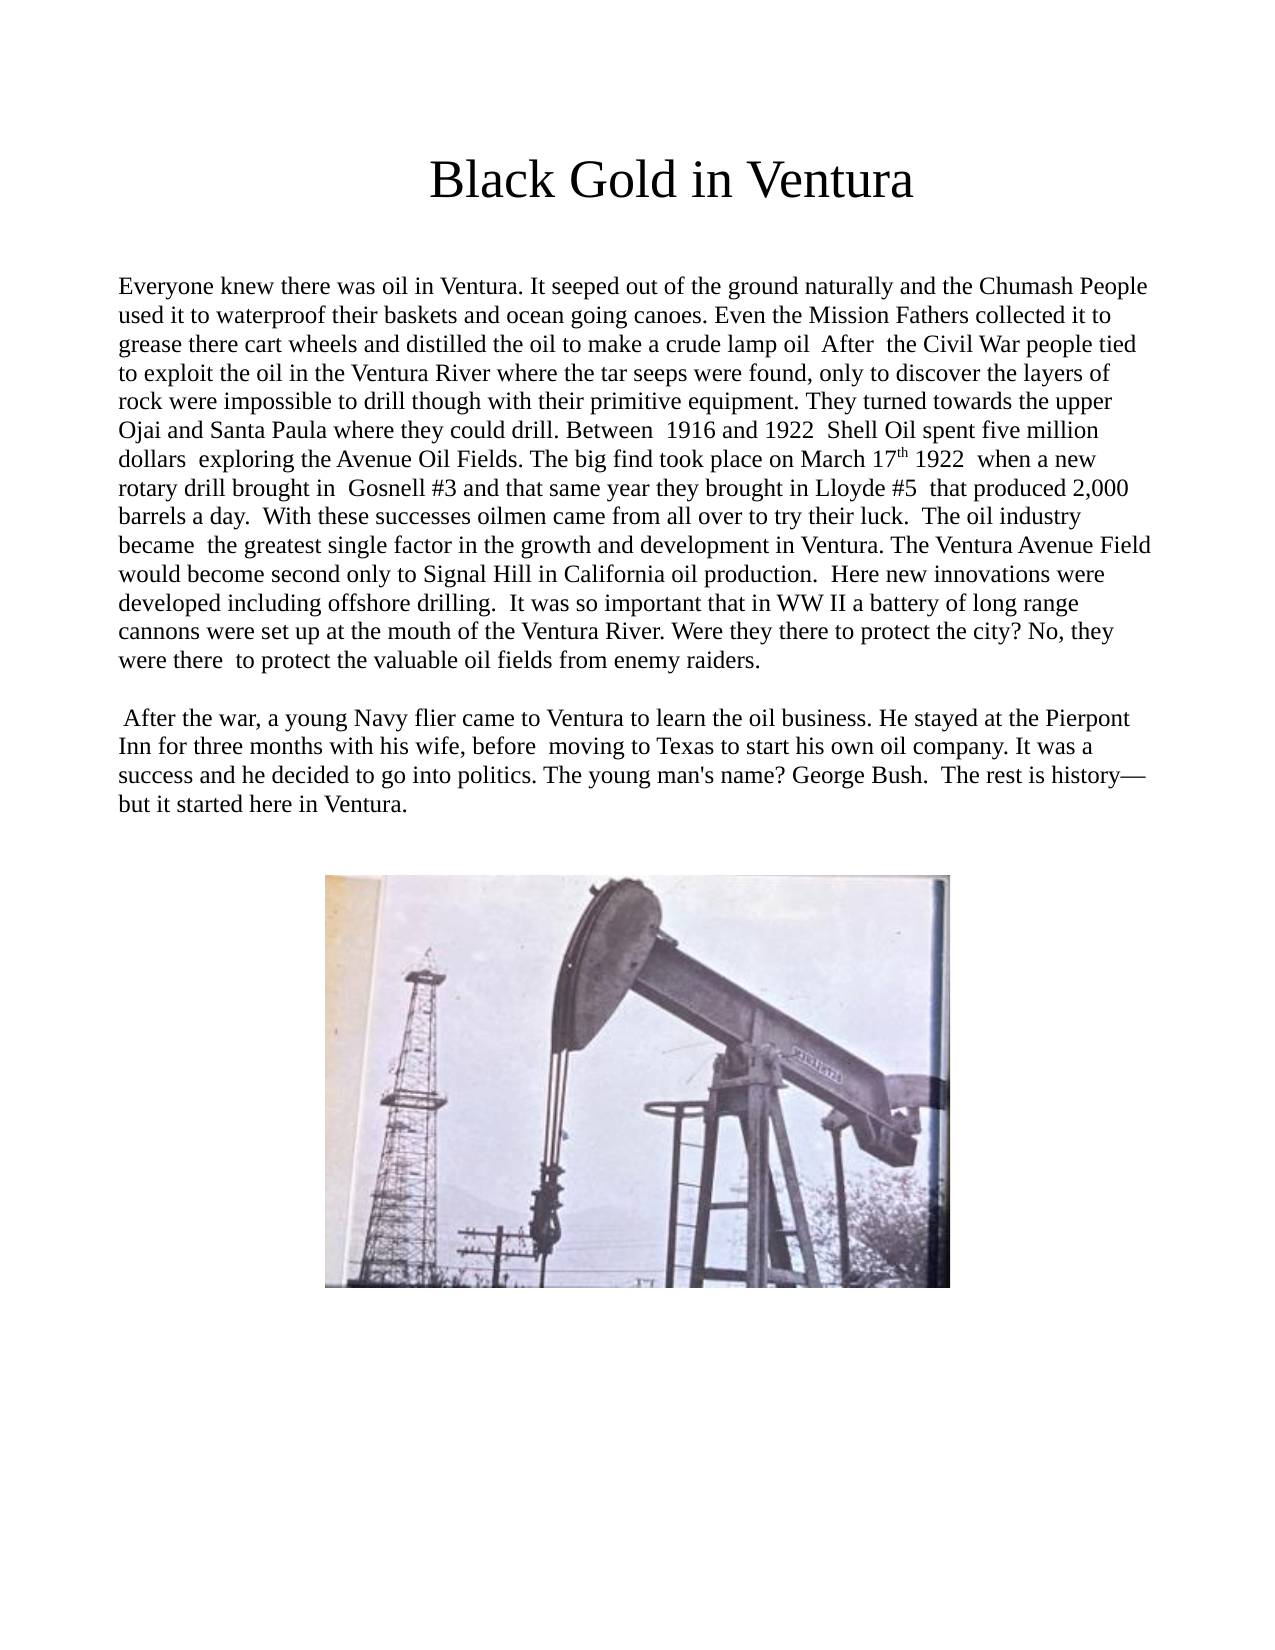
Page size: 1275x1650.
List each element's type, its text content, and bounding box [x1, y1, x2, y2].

text Black Gold in Ventura [118, 147, 1157, 209]
picture [325, 875, 951, 1288]
text Everyone knew there was oil in Ventura. It seeped out of the ground naturally and the Chumash People used it to waterproof their baskets and ocean going canoes. Even the Mission Fathers collected it to grease there cart wheels and distilled the oil to make a crude lamp oil After the Civil War people tied to exploit the oil in the Ventura River where the tar seeps were found, only to discover the layers of rock were impossible to drill though with their primitive equipment. They turned towards the upper Ojai and Santa Paula where they could drill. Between 1916 and 1922 Shell Oil spent five million dollars exploring the Avenue Oil Fields. The big find took place on March 17th 1922 when a new rotary drill brought in Gosnell #3 and that same year they brought in Lloyde #5 that produced 2,000 barrels a day. With these successes oilmen came from all over to try their luck. The oil industry became the greatest single factor in the growth and development in Ventura. The Ventura Avenue Field would become second only to Signal Hill in California oil production. Here new innovations were developed including offshore drilling. It was so important that in WW II a battery of long range cannons were set up at the mouth of the Ventura River. Were they there to protect the city? No, they were there to protect the valuable oil fields from enemy raiders. [118, 271, 1157, 674]
text After the war, a young Navy flier came to Ventura to learn the oil business. He stayed at the Pierpont Inn for three months with his wife, before moving to Texas to start his own oil company. It was a success and he decided to go into politics. The young man's name? George Bush. The rest is history—but it started here in Ventura. [118, 703, 1157, 818]
